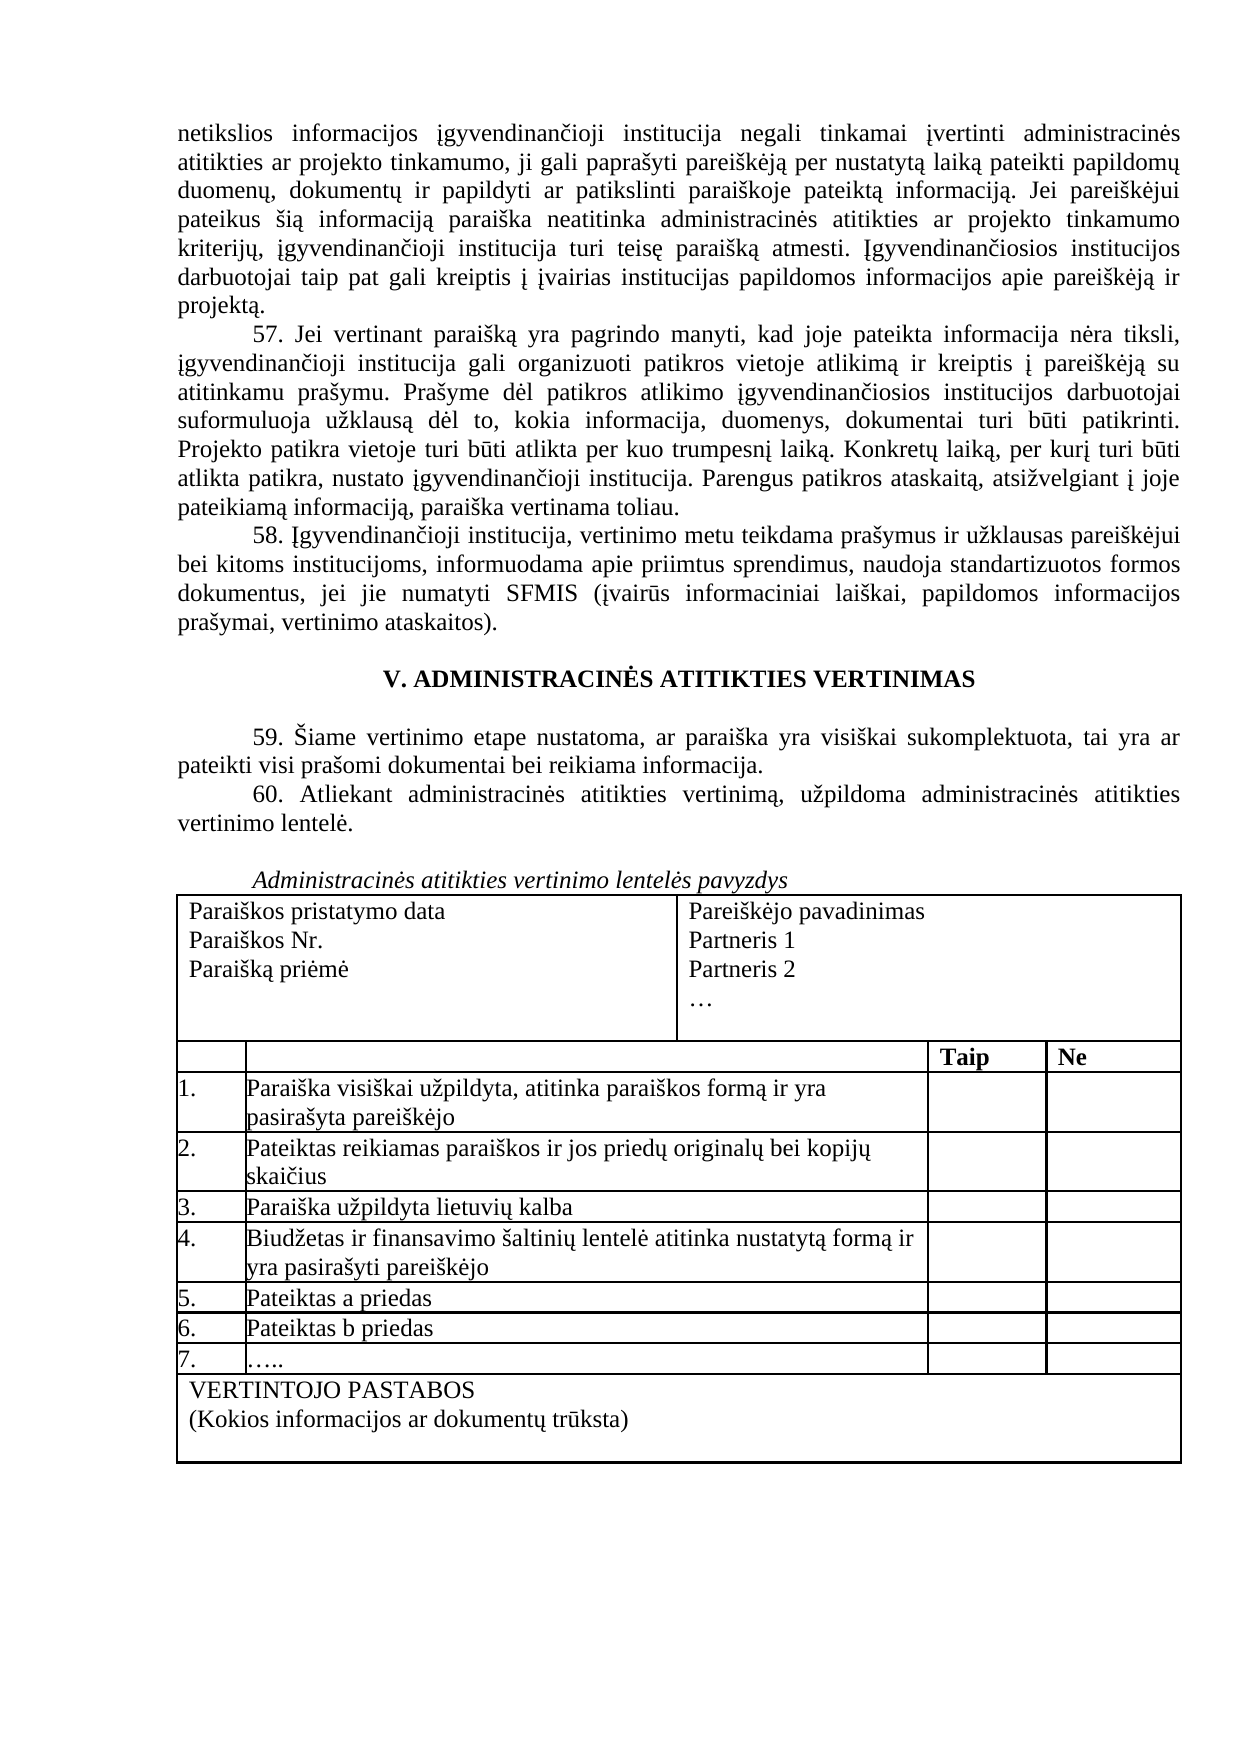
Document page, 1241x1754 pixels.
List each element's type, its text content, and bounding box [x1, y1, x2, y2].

table_cell ….. [247, 1344, 927, 1373]
table_cell Pateiktas a priedas [247, 1283, 927, 1311]
table_cell [1048, 1283, 1180, 1311]
table_cell 6. [178, 1314, 245, 1342]
table_cell Ne [1048, 1042, 1180, 1071]
table_cell Pateiktas b priedas [247, 1314, 927, 1342]
table_cell [1048, 1192, 1180, 1221]
table_cell [929, 1192, 1045, 1221]
table_cell [1048, 1073, 1180, 1131]
table_cell Taip [929, 1042, 1045, 1071]
table_cell [929, 1133, 1045, 1190]
table_cell [1048, 1133, 1180, 1190]
table_cell VERTINTOJO PASTABOS (Kokios informacijos ar dokumentų trūksta) [178, 1375, 1180, 1461]
table_cell [1048, 1314, 1180, 1342]
table_cell Pateiktas reikiamas paraiškos ir jos priedų originalų bei kopijų skaičius [247, 1133, 927, 1190]
table_cell [1048, 1344, 1180, 1373]
table_cell 4. [178, 1223, 245, 1281]
table_cell [247, 1042, 927, 1071]
table_cell [178, 1042, 245, 1071]
table_cell [1048, 1223, 1180, 1281]
table_cell [677, 1464, 928, 1492]
table_header Pareiškėjo pavadinimas Partneris 1 Partneris 2 … [678, 896, 1180, 1040]
table_cell [177, 1464, 246, 1492]
table_cell Paraiška užpildyta lietuvių kalba [247, 1192, 927, 1221]
text 57. Jei vertinant paraišką yra pagrindo manyti, kad joje pateikta informacija nėra tiksli, įgyvendinančioji institucija gali organizuoti patikros vietoje atlikimą ir kreiptis į pareiškėją su atitinkamu prašymu. Prašyme dėl patikros atlikimo įgyvendinančiosios institucijos darbuotojai suformuluoja užklausą dėl to, kokia informacija, duomenys, dokumentai turi būti patikrinti. Projekto patikra vietoje turi būti atlikta per kuo trumpesnį laiką. Konkretų laiką, per kurį turi būti atlikta patikra, nustato įgyvendinančioji institucija. Parengus patikros ataskaitą, atsižvelgiant į joje pateikiamą informaciją, paraiška vertinama toliau. [177, 319, 1181, 521]
table_cell 7. [178, 1344, 245, 1373]
table_cell [929, 1283, 1045, 1311]
text netikslios informacijos įgyvendinančioji institucija negali tinkamai įvertinti administracinės atitikties ar projekto tinkamumo, ji gali paprašyti pareiškėją per nustatytą laiką pateikti papildomų duomenų, dokumentų ir papildyti ar patikslinti paraiškoje pateiktą informaciją. Jei pareiškėjui pateikus šią informaciją paraiška neatitinka administracinės atitikties ar projekto tinkamumo kriterijų, įgyvendinančioji institucija turi teisę paraišką atmesti. Įgyvendinančiosios institucijos darbuotojai taip pat gali kreiptis į įvairias institucijas papildomos informacijos apie pareiškėją ir projektą. [177, 118, 1181, 319]
text V. ADMINISTRACINĖS ATITIKTIES VERTINIMAS [177, 664, 1181, 693]
table_cell [929, 1344, 1045, 1373]
table_cell 3. [178, 1192, 245, 1221]
table_cell [246, 1464, 677, 1492]
table_header Paraiškos pristatymo data Paraiškos Nr. Paraišką priėmė [178, 896, 676, 1040]
table_cell 2. [178, 1133, 245, 1190]
table_cell [928, 1464, 1046, 1492]
text 58. Įgyvendinančioji institucija, vertinimo metu teikdama prašymus ir užklausas pareiškėjui bei kitoms institucijoms, informuodama apie priimtus sprendimus, naudoja standartizuotos formos dokumentus, jei jie numatyti SFMIS (įvairūs informaciniai laiškai, papildomos informacijos prašymai, vertinimo ataskaitos). [177, 521, 1181, 636]
text Administracinės atitikties vertinimo lentelės pavyzdys [177, 866, 1181, 894]
table_cell [929, 1223, 1045, 1281]
table_cell Biudžetas ir finansavimo šaltinių lentelė atitinka nustatytą formą ir yra pasirašyti pareiškėjo [247, 1223, 927, 1281]
text 59. Šiame vertinimo etape nustatoma, ar paraiška yra visiškai sukomplektuota, tai yra ar pateikti visi prašomi dokumentai bei reikiama informacija. [177, 722, 1181, 779]
table_cell Paraiška visiškai užpildyta, atitinka paraiškos formą ir yra pasirašyta pareiškėjo [247, 1073, 927, 1131]
table_cell [929, 1314, 1045, 1342]
table_cell [929, 1073, 1045, 1131]
table_cell 1. [178, 1073, 245, 1131]
text 60. Atliekant administracinės atitikties vertinimą, užpildoma administracinės atitikties vertinimo lentelė. [177, 779, 1181, 837]
table_cell 5. [178, 1283, 245, 1311]
table_cell [1046, 1464, 1181, 1492]
